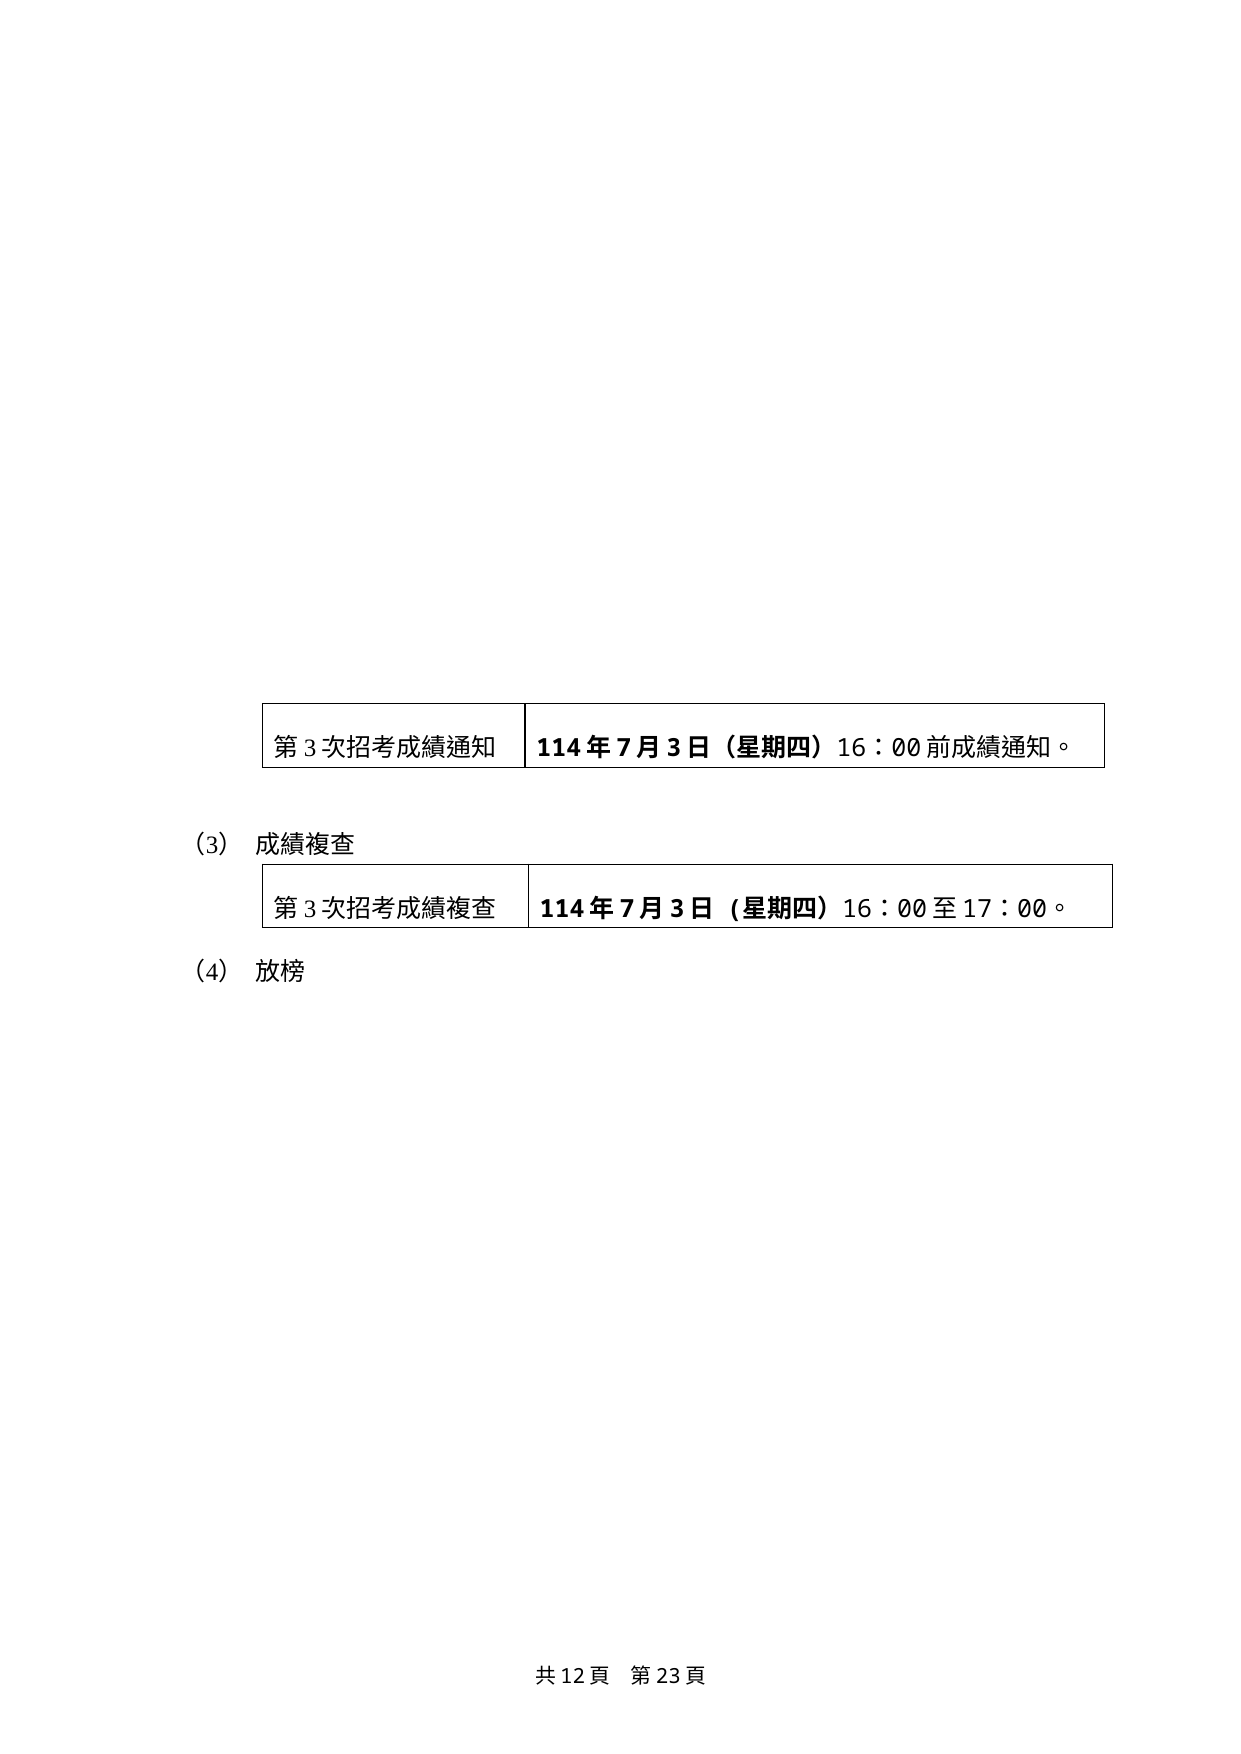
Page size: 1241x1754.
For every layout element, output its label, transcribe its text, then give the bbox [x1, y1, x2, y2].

table_header 114年7月3日（星期四）16：00前成績通知。 [526, 704, 1104, 767]
list 放榜 [181, 928, 1122, 991]
table_header 第3次招考成績複查 [263, 865, 528, 927]
table_header 第3次招考成績通知 [263, 704, 524, 767]
list 成績複查 [181, 801, 1122, 863]
table_header 114年7月3日 (星期四）16：00至17：00。 [529, 865, 1112, 927]
